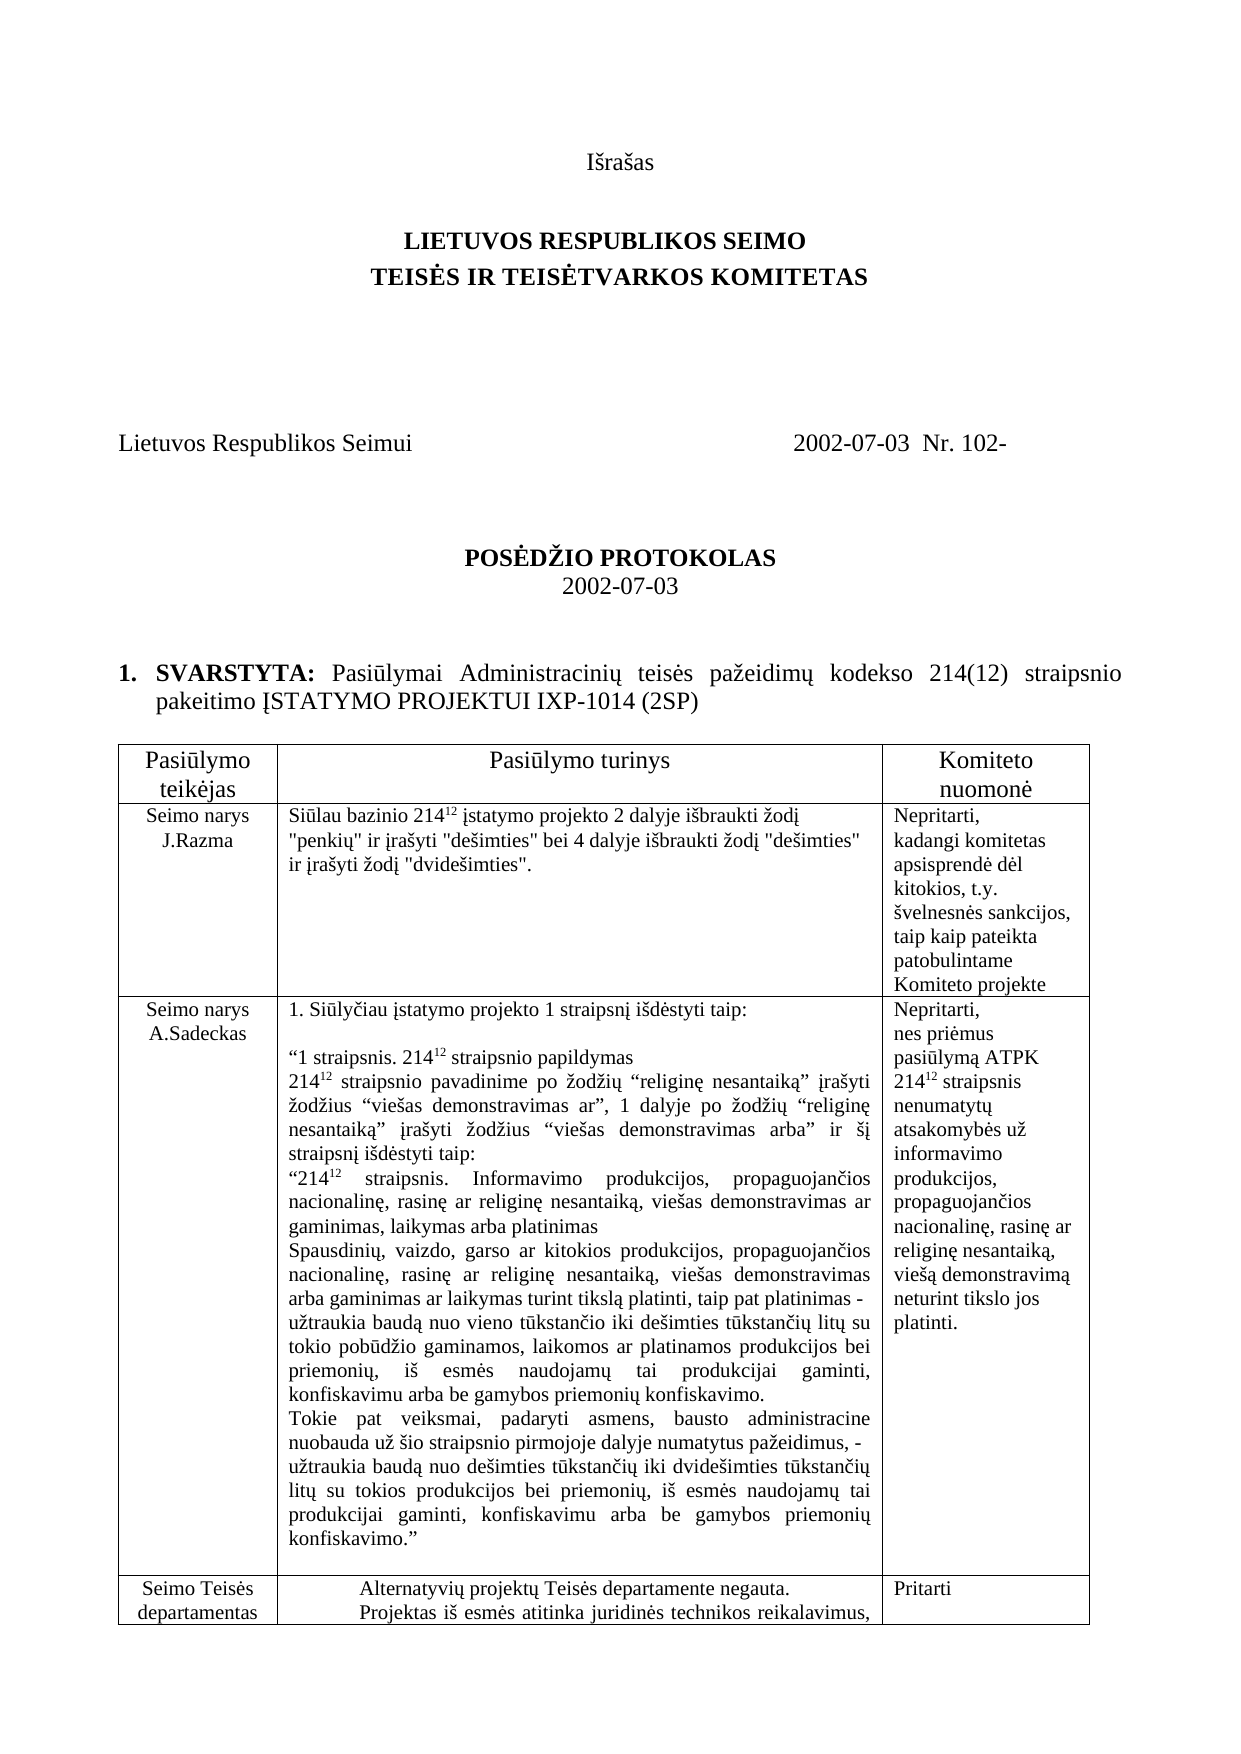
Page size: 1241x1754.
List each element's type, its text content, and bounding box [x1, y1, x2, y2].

table_cell Alternatyvių projektų Teisės departamente negauta. Projektas iš esmės atitinka juridinės technikos reikalavimus, [278, 1576, 882, 1624]
text Lietuvos Respublikos Seimui 2002-07-03 Nr. 102- [118, 428, 1122, 456]
table_cell 1. Siūlyčiau įstatymo projekto 1 straipsnį išdėstyti taip: “1 straipsnis. 21412 straipsnio papildymas 21412 straipsnio pavadinime po žodžių “religinę nesantaiką” įrašyti žodžius “viešas demonstravimas ar”, 1 dalyje po žodžių “religinę nesantaiką” įrašyti žodžius “viešas demonstravimas arba” ir šį straipsnį išdėstyti taip: “21412 straipsnis. Informavimo produkcijos, propaguojančios nacionalinę, rasinę ar religinę nesantaiką, viešas demonstravimas ar gaminimas, laikymas arba platinimas Spausdinių, vaizdo, garso ar kitokios produkcijos, propaguojančios nacionalinę, rasinę ar religinę nesantaiką, viešas demonstravimas arba gaminimas ar laikymas turint tikslą platinti, taip pat platinimas - užtraukia baudą nuo vieno tūkstančio iki dešimties tūkstančių litų su tokio pobūdžio gaminamos, laikomos ar platinamos produkcijos bei priemonių, iš esmės naudojamų tai produkcijai gaminti, konfiskavimu arba be gamybos priemonių konfiskavimo. Tokie pat veiksmai, padaryti asmens, bausto administracine nuobauda už šio straipsnio pirmojoje dalyje numatytus pažeidimus, - užtraukia baudą nuo dešimties tūkstančių iki dvidešimties tūkstančių litų su tokios produkcijos bei priemonių, iš esmės naudojamų tai produkcijai gaminti, konfiskavimu arba be gamybos priemonių konfiskavimo.” [278, 997, 882, 1574]
text LIETUVOS RESPUBLIKOS SEIMO [118, 226, 1091, 255]
text 2002-07-03 [118, 571, 1122, 600]
text TEISĖS IR TEISĖTVARKOS KOMITETAS [118, 262, 1121, 291]
table_header Pasiūlymo teikėjas [119, 745, 277, 802]
table_cell Nepritarti, nes priėmus pasiūlymą ATPK 21412 straipsnis nenumatytų atsakomybės už informavimo produkcijos, propaguojančios nacionalinę, rasinę ar religinę nesantaiką, viešą demonstravimą neturint tikslo jos platinti. [883, 997, 1089, 1574]
table_cell Seimo narys J.Razma [119, 804, 277, 996]
table_cell Seimo narys A.Sadeckas [119, 997, 277, 1574]
table_cell Pritarti [883, 1576, 1089, 1624]
text 1. SVARSTYTA: Pasiūlymai Administracinių teisės pažeidimų kodekso 214(12) straipsnio pakeitimo ĮSTATYMO PROJEKTUI IXP-1014 (2SP) [118, 658, 1122, 715]
text POSĖDŽIO PROTOKOLAS [118, 543, 1122, 571]
table_cell Seimo Teisės departamentas [119, 1576, 277, 1624]
table_header Komiteto nuomonė [883, 745, 1089, 802]
text Išrašas [118, 147, 1122, 176]
table_cell Siūlau bazinio 21412 įstatymo projekto 2 dalyje išbraukti žodį "penkių" ir įrašyti "dešimties" bei 4 dalyje išbraukti žodį "dešimties" ir įrašyti žodį "dvidešimties". [278, 804, 882, 996]
table_header Pasiūlymo turinys [278, 745, 882, 802]
table_cell Nepritarti, kadangi komitetas apsisprendė dėl kitokios, t.y. švelnesnės sankcijos, taip kaip pateikta patobulintame Komiteto projekte [883, 804, 1089, 996]
